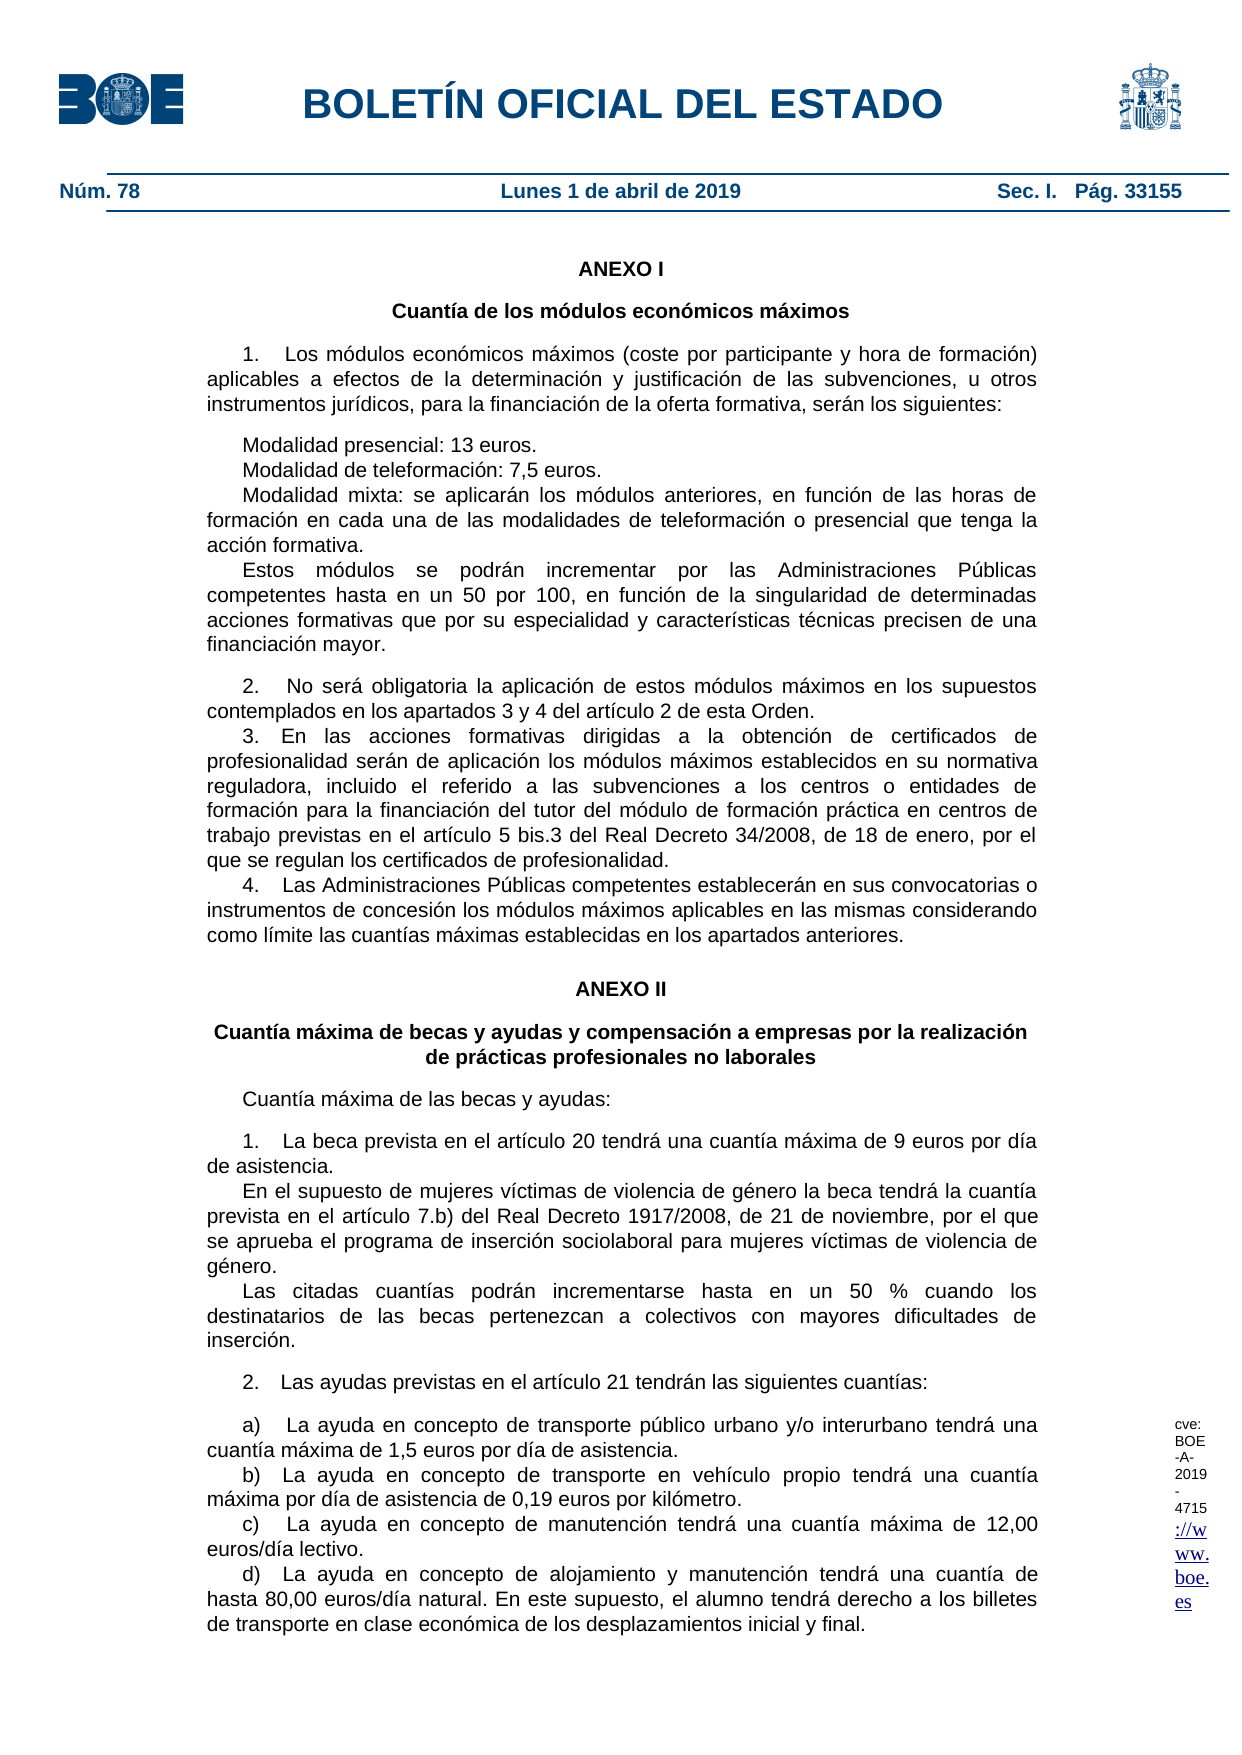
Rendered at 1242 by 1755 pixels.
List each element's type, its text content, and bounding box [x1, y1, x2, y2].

text 4. Las Administraciones Públicas competentes establecerán en sus convocatorias o instrumentos de concesión los módulos máximos aplicables en las mismas considerando como límite las cuantías máximas establecidas en los apartados anteriores. [207, 873, 1038, 947]
text Cuantía máxima de las becas y ayudas: [242, 1086, 1194, 1110]
text 1. La beca prevista en el artículo 20 tendrá una cuantía máxima de 9 euros por día de asistencia. [207, 1129, 1038, 1178]
text Núm. 78 Lunes 1 de abril de 2019 Sec. I. Pág. 33155 [59, 179, 1194, 202]
text b) La ayuda en concepto de transporte en vehículo propio tendrá una cuantía máxima por día de asistencia de 0,19 euros por kilómetro. [207, 1462, 1038, 1511]
text cve: BOE-A-2019-4715 [1174, 1415, 1209, 1516]
text Estos módulos se podrán incrementar por las Administraciones Públicas competentes hasta en un 50 por 100, en función de la singularidad de determinadas acciones formativas que por su especialidad y características técnicas precisen de una financiación mayor. [207, 558, 1038, 656]
text 1. Los módulos económicos máximos (coste por participante y hora de formación) aplicables a efectos de la determinación y justificación de las subvenciones, u otros instrumentos jurídicos, para la financiación de la oferta formativa, serán los siguientes: [207, 342, 1038, 416]
text Verificable en http://www.boe.es [1174, 1587, 1209, 1626]
text Modalidad mixta: se aplicarán los módulos anteriores, en función de las horas de formación en cada una de las modalidades de teleformación o presencial que tenga la acción formativa. [207, 483, 1038, 557]
text Modalidad presencial: 13 euros. Modalidad de teleformación: 7,5 euros. [242, 433, 607, 482]
text Las citadas cuantías podrán incrementarse hasta en un 50 % cuando los destinatarios de las becas pertenezcan a colectivos con mayores dificultades de inserción. [207, 1278, 1038, 1352]
text 3. En las acciones formativas dirigidas a la obtención de certificados de profesionalidad serán de aplicación los módulos máximos establecidos en su normativa reguladora, incluido el referido a las subvenciones a los centros o entidades de formación para la financiación del tutor del módulo de formación práctica en centros de trabajo previstas en el artículo 5 bis.3 del Real Decreto 34/2008, de 18 de enero, por el que se regulan los certificados de profesionalidad. [207, 724, 1039, 872]
text En el supuesto de mujeres víctimas de violencia de género la beca tendrá la cuantía prevista en el artículo 7.b) del Real Decreto 1917/2008, de 21 de noviembre, por el que se aprueba el programa de inserción sociolaboral para mujeres víctimas de violencia de género. [207, 1179, 1038, 1278]
text ANEXO I [574, 256, 668, 280]
text d) La ayuda en concepto de alojamiento y manutención tendrá una cuantía de hasta 80,00 euros/día natural. En este supuesto, el alumno tendrá derecho a los billetes de transporte en clase económica de los desplazamientos inicial y final. [207, 1562, 1038, 1636]
text 2. Las ayudas previstas en el artículo 21 tendrán las siguientes cuantías: [242, 1370, 1194, 1394]
text c) La ayuda en concepto de manutención tendrá una cuantía máxima de 12,00 euros/día lectivo. [207, 1512, 1038, 1561]
text Verificable en http://www.boe.es [1174, 1563, 1209, 1586]
text Cuantía de los módulos económicos máximos [387, 299, 854, 323]
text ANEXO II [571, 977, 671, 1001]
text a) La ayuda en concepto de transporte público urbano y/o interurbano tendrá una cuantía máxima de 1,5 euros por día de asistencia. [207, 1413, 1038, 1461]
text Verificable en http://www.boe.es [1174, 1517, 1209, 1562]
text Cuantía máxima de becas y ayudas y compensación a empresas por la realización de prácticas profesionales no laborales [211, 1020, 1031, 1069]
text 2. No será obligatoria la aplicación de estos módulos máximos en los supuestos contemplados en los apartados 3 y 4 del artículo 2 de esta Orden. [207, 674, 1038, 723]
